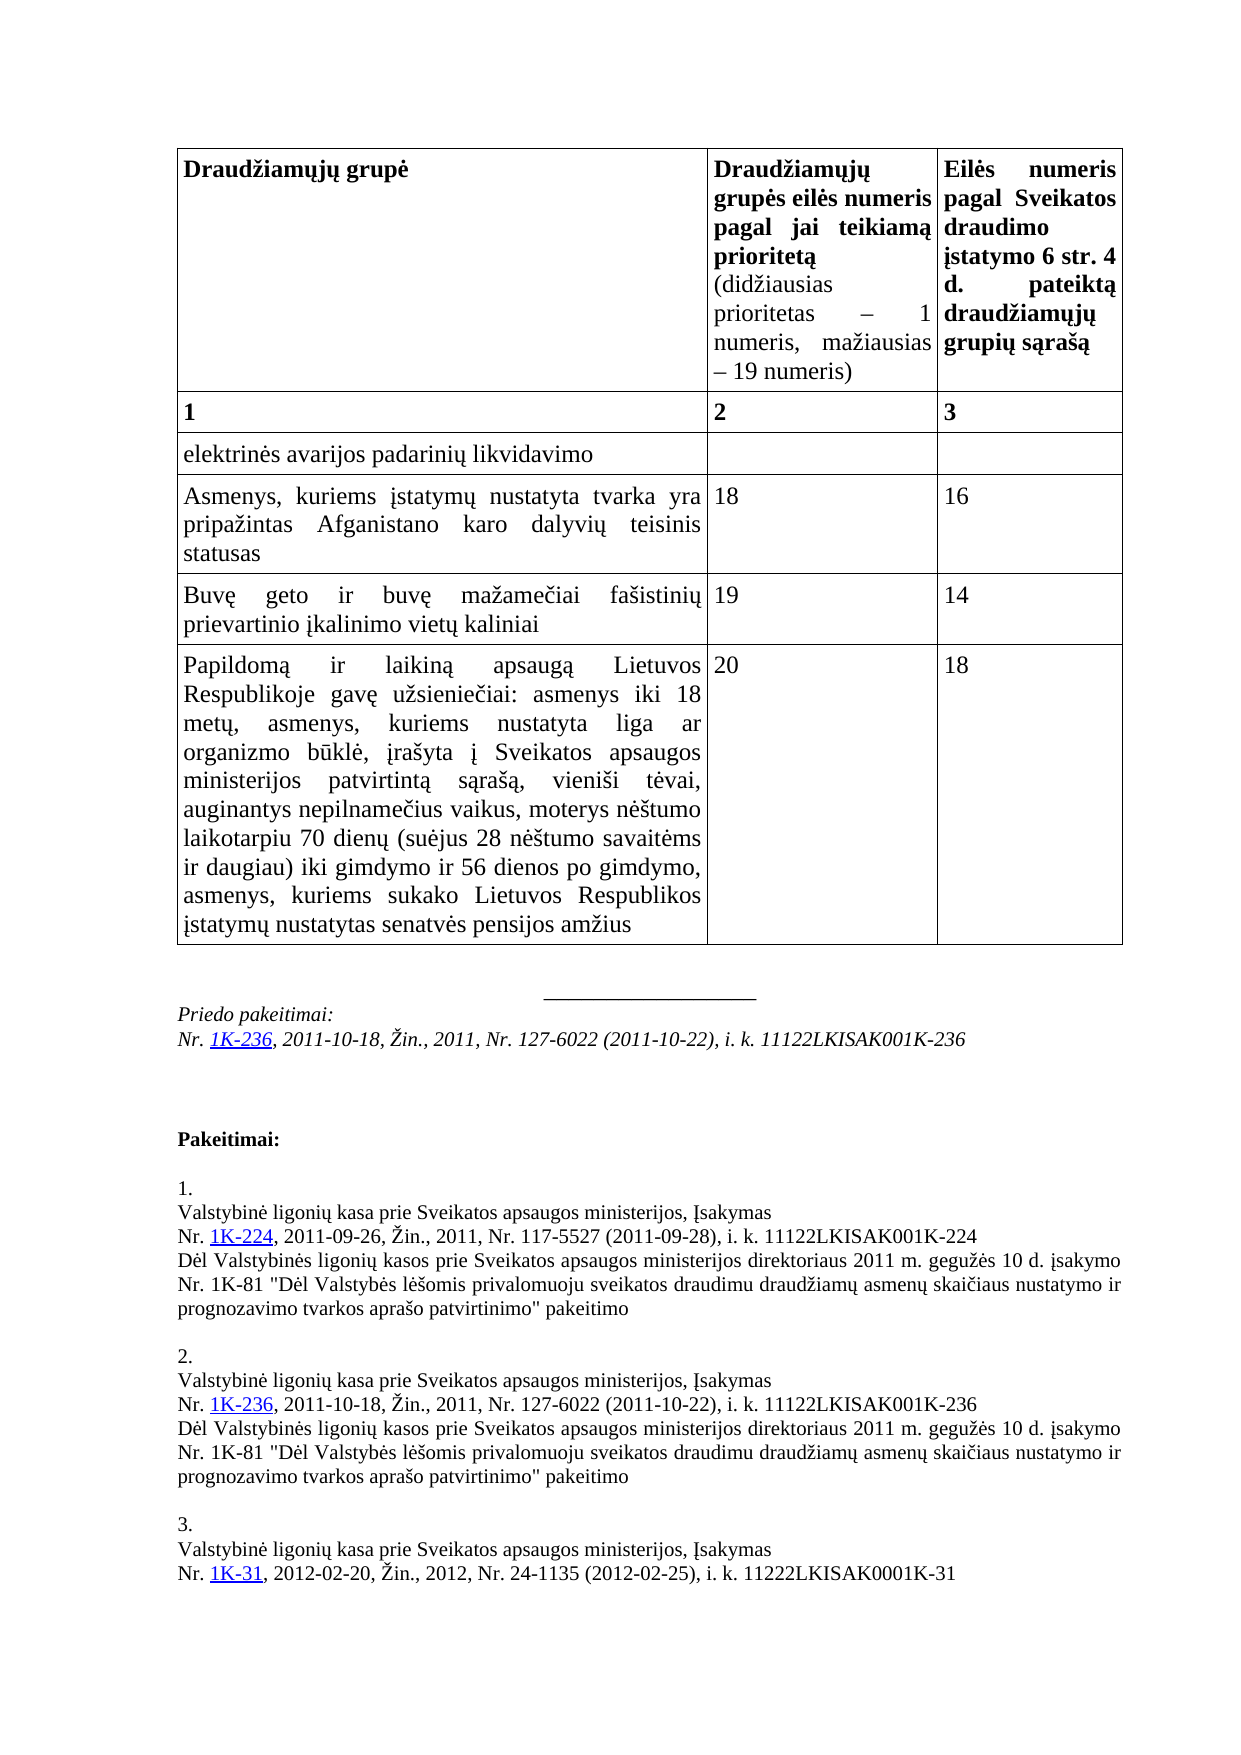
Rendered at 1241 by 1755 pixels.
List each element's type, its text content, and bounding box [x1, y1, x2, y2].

text 3. [177, 1512, 1122, 1536]
table_cell Papildomą ir laikiną apsaugą Lietuvos Respublikoje gavę užsieniečiai: asmenys iki 18 metų, asmenys, kuriems nustatyta liga ar organizmo būklė, įrašyta į Sveikatos apsaugos ministerijos patvirtintą sąrašą, vieniši tėvai, auginantys nepilnamečius vaikus, moterys nėštumo laikotarpiu 70 dienų (suėjus 28 nėštumo savaitėms ir daugiau) iki gimdymo ir 56 dienos po gimdymo, asmenys, kuriems sukako Lietuvos Respublikos įstatymų nustatytas senatvės pensijos amžius [178, 645, 707, 944]
text Valstybinė ligonių kasa prie Sveikatos apsaugos ministerijos, Įsakymas [177, 1368, 1122, 1392]
table_header Draudžiamųjų grupės eilės numeris pagal jai teikiamą prioritetą (didžiausias prioritetas – 1 numeris, mažiausias – 19 numeris) [708, 149, 937, 391]
table_cell 18 [708, 475, 937, 573]
text Nr. 1K-31, 2012-02-20, Žin., 2012, Nr. 24-1135 (2012-02-25), i. k. 11222LKISAK0001K-31 [177, 1561, 1122, 1584]
text Nr. 1K-236, 2011-10-18, Žin., 2011, Nr. 127-6022 (2011-10-22), i. k. 11122LKISAK001K-236 [177, 1026, 1122, 1051]
table_cell Asmenys, kuriems įstatymų nustatyta tvarka yra pripažintas Afganistano karo dalyvių teisinis statusas [178, 475, 707, 573]
text Dėl Valstybinės ligonių kasos prie Sveikatos apsaugos ministerijos direktoriaus 2011 m. gegužės 10 d. įsakymo Nr. 1K-81 "Dėl Valstybės lėšomis privalomuoju sveikatos draudimu draudžiamų asmenų skaičiaus nustatymo ir prognozavimo tvarkos aprašo patvirtinimo" pakeitimo [177, 1416, 1122, 1488]
table_cell elektrinės avarijos padarinių likvidavimo [178, 433, 707, 474]
text 2. [177, 1344, 1122, 1368]
table_header Draudžiamųjų grupė [178, 149, 707, 391]
text Pakeitimai: [177, 1127, 1122, 1151]
table_cell [938, 433, 1122, 474]
table_cell 19 [708, 574, 937, 643]
text _________________ [177, 974, 1122, 1002]
table_cell 3 [938, 392, 1122, 432]
text Priedo pakeitimai: [177, 1002, 1122, 1026]
table_cell [708, 433, 937, 474]
table_cell 20 [708, 645, 937, 944]
table_cell 18 [938, 645, 1122, 944]
table_cell 16 [938, 475, 1122, 573]
text Nr. 1K-224, 2011-09-26, Žin., 2011, Nr. 117-5527 (2011-09-28), i. k. 11122LKISAK001K-224 [177, 1224, 1122, 1248]
text Dėl Valstybinės ligonių kasos prie Sveikatos apsaugos ministerijos direktoriaus 2011 m. gegužės 10 d. įsakymo Nr. 1K-81 "Dėl Valstybės lėšomis privalomuoju sveikatos draudimu draudžiamų asmenų skaičiaus nustatymo ir prognozavimo tvarkos aprašo patvirtinimo" pakeitimo [177, 1248, 1122, 1320]
table_header Eilės numeris pagal Sveikatos draudimo įstatymo 6 str. 4 d. pateiktą draudžiamųjų grupių sąrašą [938, 149, 1122, 391]
text Valstybinė ligonių kasa prie Sveikatos apsaugos ministerijos, Įsakymas [177, 1199, 1122, 1224]
table_cell 2 [708, 392, 937, 432]
table_cell 14 [938, 574, 1122, 643]
text Nr. 1K-236, 2011-10-18, Žin., 2011, Nr. 127-6022 (2011-10-22), i. k. 11122LKISAK001K-236 [177, 1392, 1122, 1416]
text 1. [177, 1176, 1122, 1199]
text Valstybinė ligonių kasa prie Sveikatos apsaugos ministerijos, Įsakymas [177, 1536, 1122, 1561]
table_cell 1 [178, 392, 707, 432]
table_cell Buvę geto ir buvę mažamečiai fašistinių prievartinio įkalinimo vietų kaliniai [178, 574, 707, 643]
